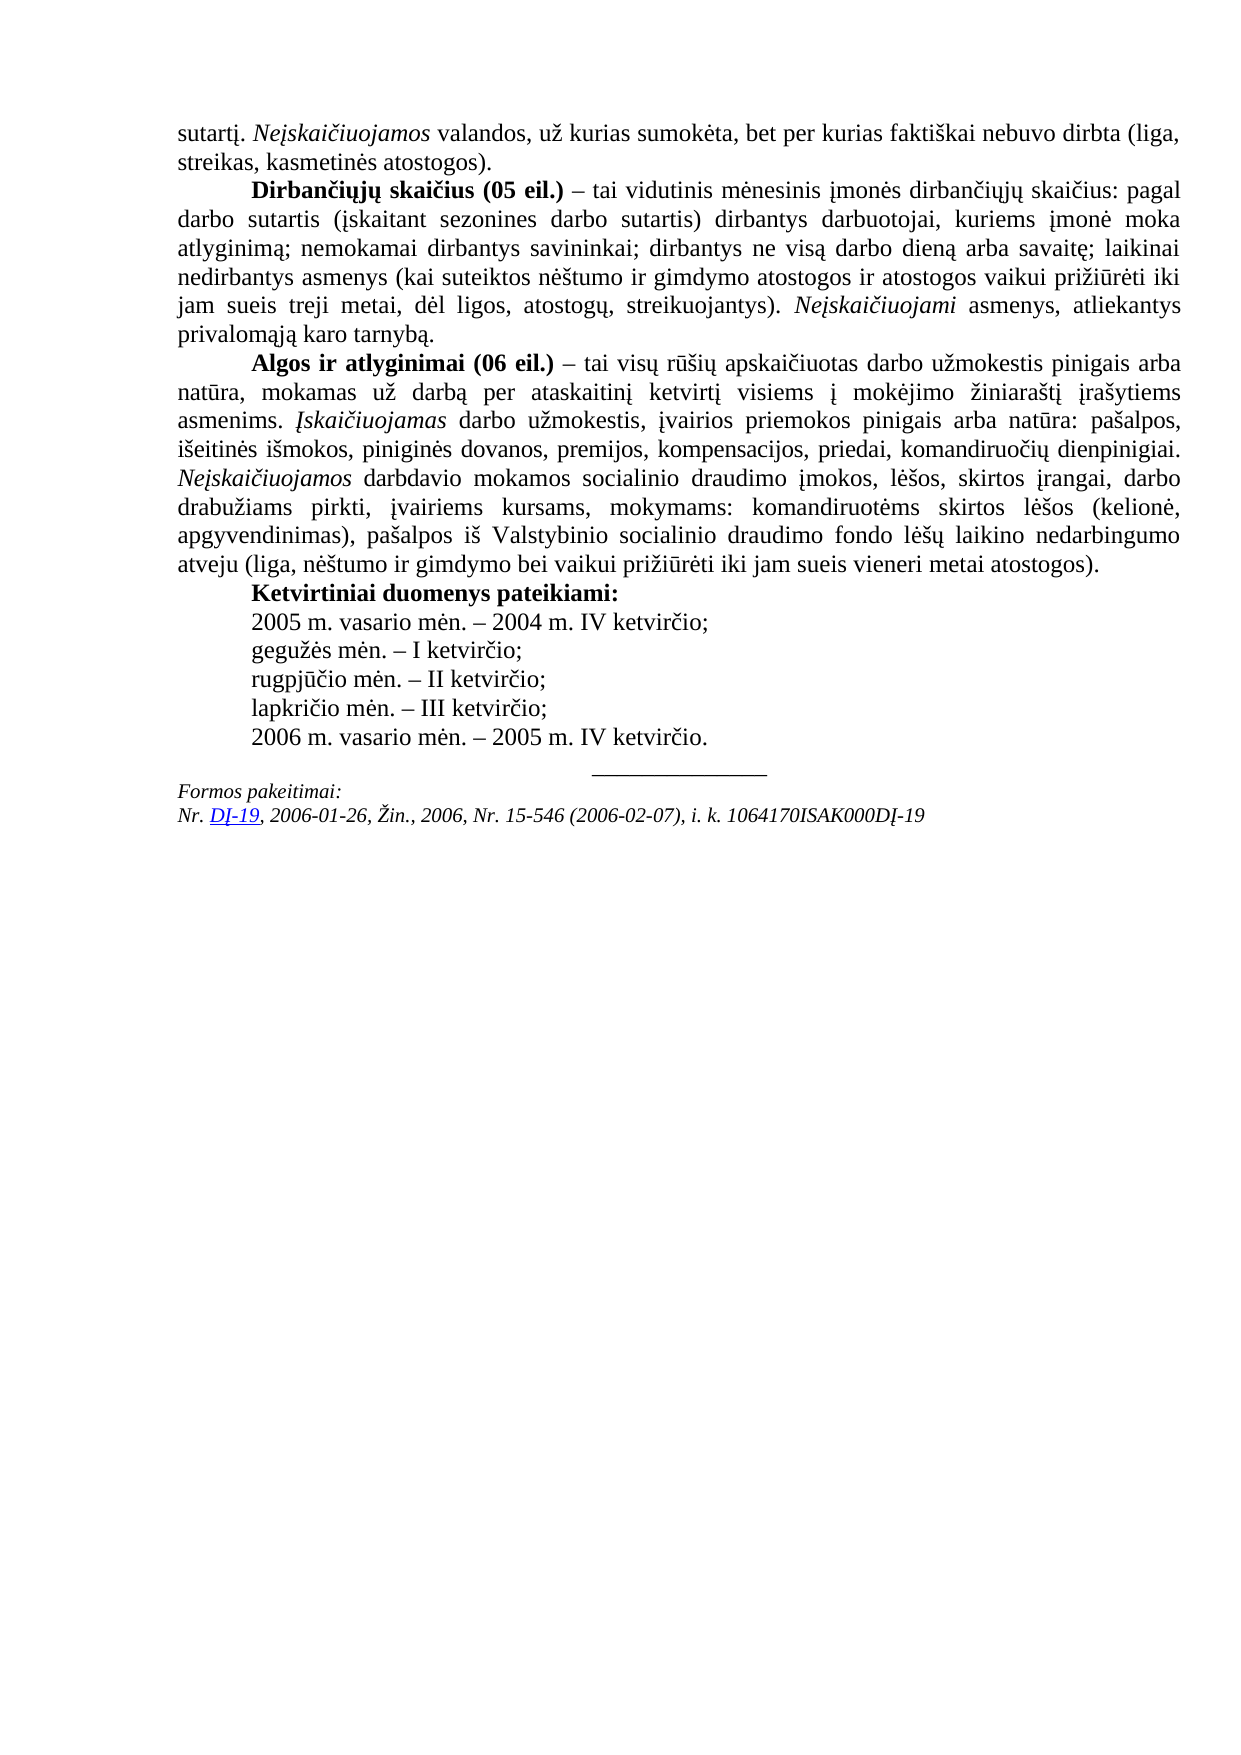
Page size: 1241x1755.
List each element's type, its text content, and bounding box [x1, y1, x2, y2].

text 2005 m. vasario mėn. – 2004 m. IV ketvirčio; [177, 607, 1181, 636]
text 2006 m. vasario mėn. – 2005 m. IV ketvirčio. [177, 722, 1181, 751]
text ______________ [177, 751, 1181, 779]
text Ketvirtiniai duomenys pateikiami: [177, 578, 1181, 607]
text rugpjūčio mėn. – II ketvirčio; [177, 664, 1181, 693]
text Dirbančiųjų skaičius (05 eil.) – tai vidutinis mėnesinis įmonės dirbančiųjų skaičius: pagal darbo sutartis (įskaitant sezonines darbo sutartis) dirbantys darbuotojai, kuriems įmonė moka atlyginimą; nemokamai dirbantys savininkai; dirbantys ne visą darbo dieną arba savaitę; laikinai nedirbantys asmenys (kai suteiktos nėštumo ir gimdymo atostogos ir atostogos vaikui prižiūrėti iki jam sueis treji metai, dėl ligos, atostogų, streikuojantys). Neįskaičiuojami asmenys, atliekantys privalomąją karo tarnybą. [177, 176, 1181, 348]
text lapkričio mėn. – III ketvirčio; [177, 693, 1181, 722]
text sutartį. Neįskaičiuojamos valandos, už kurias sumokėta, bet per kurias faktiškai nebuvo dirbta (liga, streikas, kasmetinės atostogos). [177, 118, 1181, 176]
text gegužės mėn. – I ketvirčio; [177, 636, 1181, 664]
text Algos ir atlyginimai (06 eil.) – tai visų rūšių apskaičiuotas darbo užmokestis pinigais arba natūra, mokamas už darbą per ataskaitinį ketvirtį visiems į mokėjimo žiniaraštį įrašytiems asmenims. Įskaičiuojamas darbo užmokestis, įvairios priemokos pinigais arba natūra: pašalpos, išeitinės išmokos, piniginės dovanos, premijos, kompensacijos, priedai, komandiruočių dienpinigiai. Neįskaičiuojamos darbdavio mokamos socialinio draudimo įmokos, lėšos, skirtos įrangai, darbo drabužiams pirkti, įvairiems kursams, mokymams: komandiruotėms skirtos lėšos (kelionė, apgyvendinimas), pašalpos iš Valstybinio socialinio draudimo fondo lėšų laikino nedarbingumo atveju (liga, nėštumo ir gimdymo bei vaikui prižiūrėti iki jam sueis vieneri metai atostogos). [177, 348, 1181, 578]
text Nr. DĮ-19, 2006-01-26, Žin., 2006, Nr. 15-546 (2006-02-07), i. k. 1064170ISAK000DĮ-19 [177, 803, 1181, 827]
text Formos pakeitimai: [177, 779, 1181, 803]
